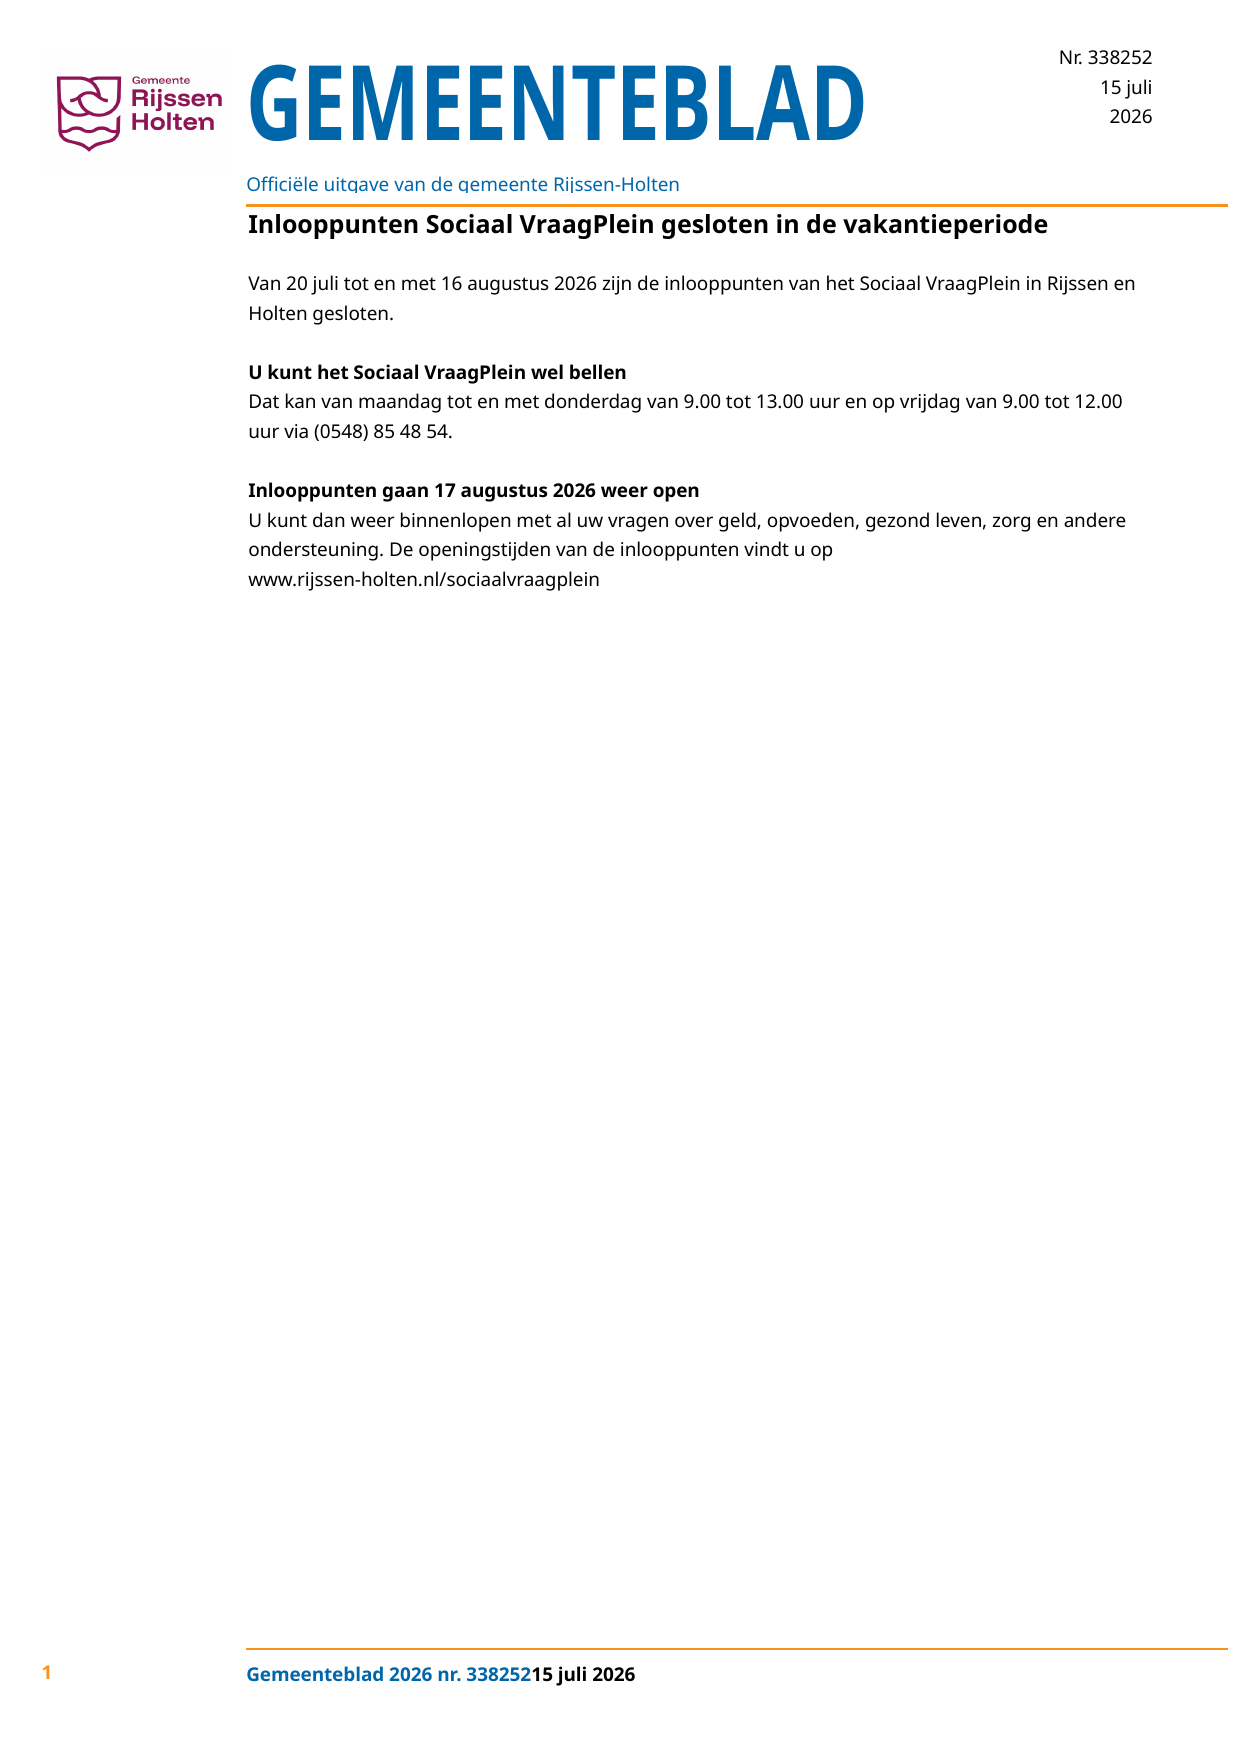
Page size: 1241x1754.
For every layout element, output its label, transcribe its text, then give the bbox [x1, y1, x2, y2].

text U kunt het Sociaal VraagPlein wel bellen [248, 359, 1152, 385]
text Dat kan van maandag tot en met donderdag van 9.00 tot 13.00 uur en op vrijdag van 9.00 tot 12.00 uur via (0548) 85 48 54. [248, 389, 1152, 444]
text Van 20 juli tot en met 16 augustus 2026 zijn de inlooppunten van het Sociaal VraagPlein in Rijssen en Holten gesloten. [248, 270, 1152, 326]
text Inlooppunten gaan 17 augustus 2026 weer open [248, 477, 1152, 503]
text U kunt dan weer binnenlopen met al uw vragen over geld, opvoeden, gezond leven, zorg en andere ondersteuning. De openingstijden van de inlooppunten vindt u op www.rijssen-holten.nl/sociaalvraagplein [248, 507, 1152, 592]
picture [41, 47, 231, 172]
text Inlooppunten Sociaal VraagPlein gesloten in de vakantieperiode [248, 207, 1152, 241]
